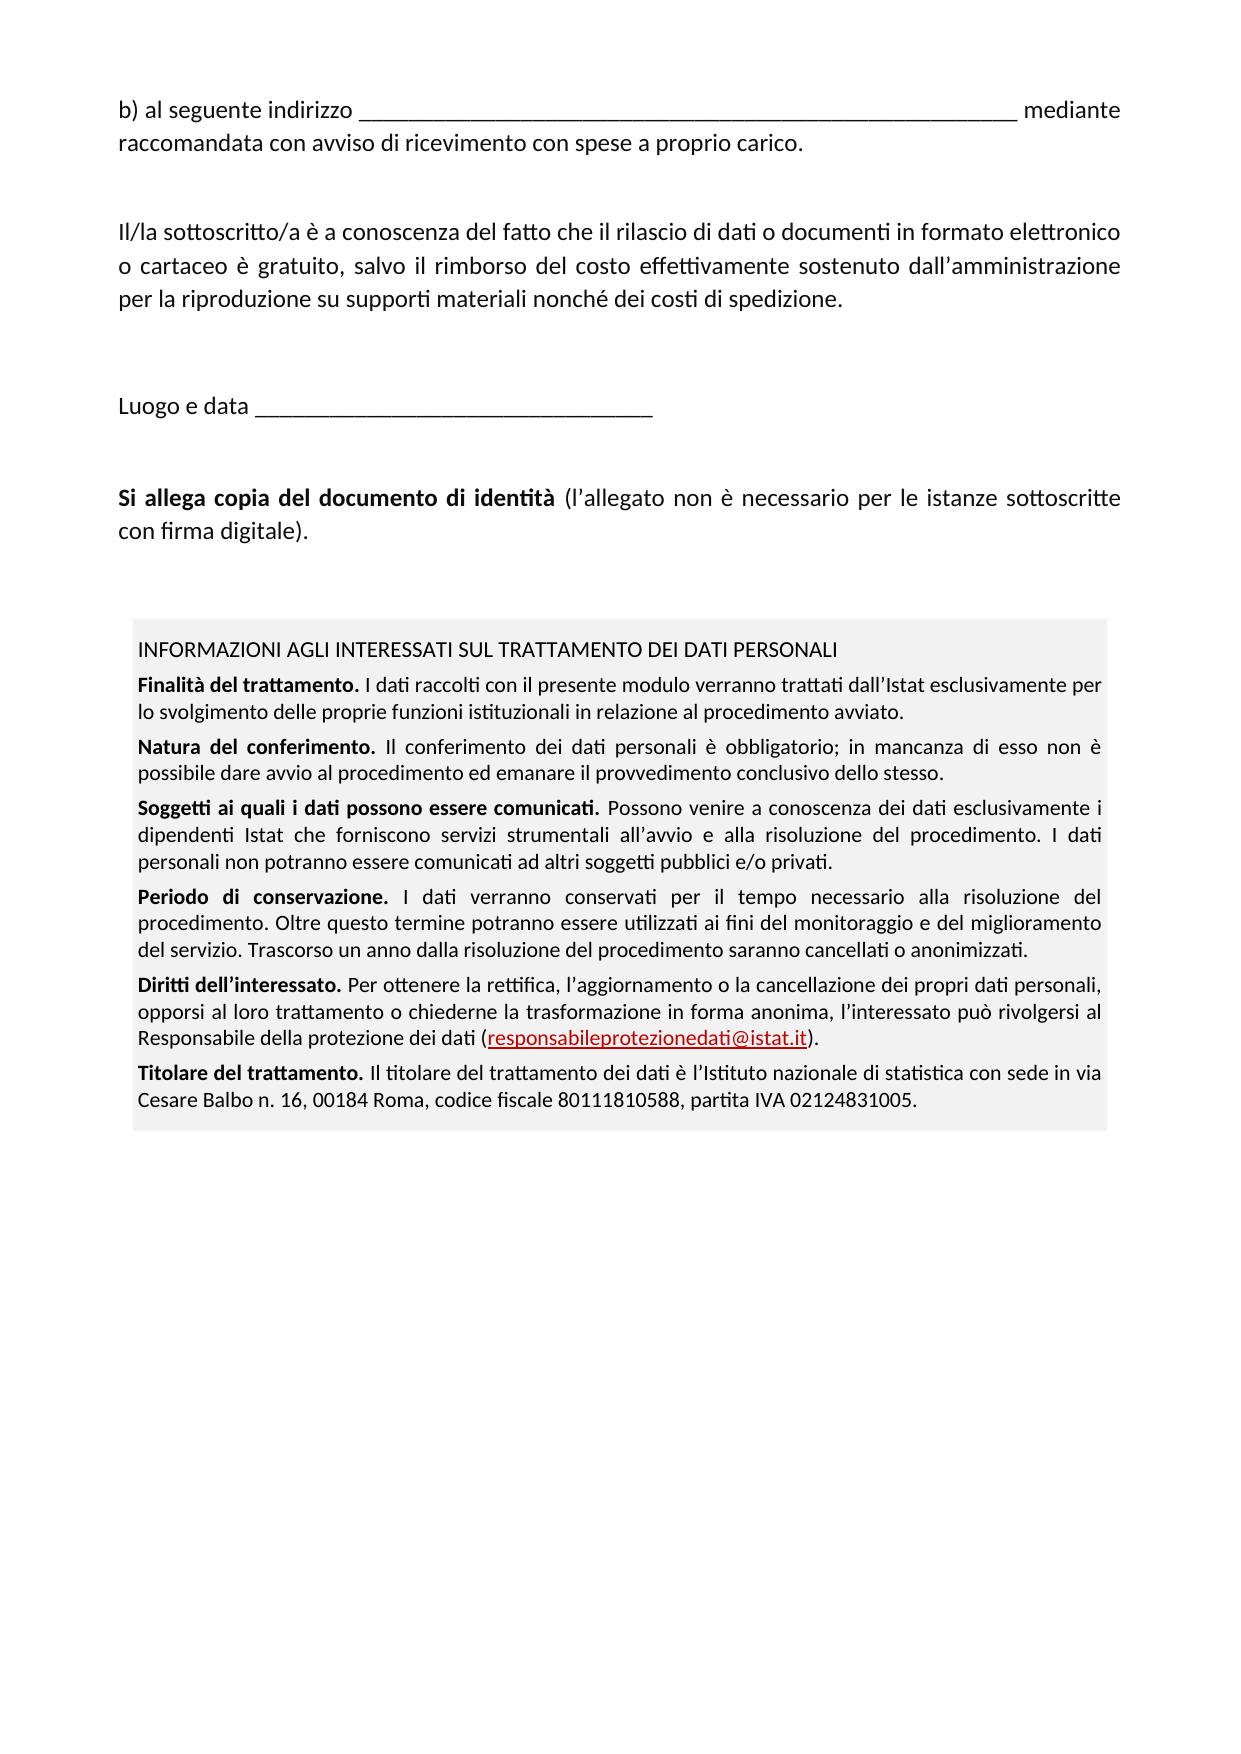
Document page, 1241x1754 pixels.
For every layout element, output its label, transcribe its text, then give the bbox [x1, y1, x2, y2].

text Il/la sottoscritto/a è a conoscenza del fatto che il rilascio di dati o documenti in formato elettronico o cartaceo è gratuito, salvo il rimborso del costo effettivamente sostenuto dall’amministrazione per la riproduzione su supporti materiali nonché dei costi di spedizione. [118, 214, 1122, 314]
text Finalità del trattamento. I dati raccolti con il presente modulo verranno trattati dall’Istat esclusivamente per lo svolgimento delle proprie funzioni istituzionali in relazione al procedimento avviato. [138, 671, 1103, 724]
text Titolare del trattamento. Il titolare del trattamento dei dati è l’Istituto nazionale di statistica con sede in via Cesare Balbo n. 16, 00184 Roma, codice fiscale 80111810588, partita IVA 02124831005. [138, 1059, 1103, 1113]
text Natura del conferimento. Il conferimento dei dati personali è obbligatorio; in mancanza di esso non è possibile dare avvio al procedimento ed emanare il provvedimento conclusivo dello stesso. [138, 733, 1103, 786]
text Luogo e data ________________________________ [118, 388, 1122, 421]
text INFORMAZIONI AGLI INTERESSATI SUL TRATTAMENTO DEI DATI PERSONALI [138, 635, 1103, 663]
text Soggetti ai quali i dati possono essere comunicati. Possono venire a conoscenza dei dati esclusivamente i dipendenti Istat che forniscono servizi strumentali all’avvio e alla risoluzione del procedimento. I dati personali non potranno essere comunicati ad altri soggetti pubblici e/o privati. [138, 794, 1103, 874]
text Si allega copia del documento di identità (l’allegato non è necessario per le istanze sottoscritte con firma digitale). [118, 479, 1122, 546]
text Diritti dell’interessato. Per ottenere la rettifica, l’aggiornamento o la cancellazione dei propri dati personali, opporsi al loro trattamento o chiederne la trasformazione in forma anonima, l’interessato può rivolgersi al Responsabile della protezione dei dati (responsabileprotezionedati@istat.it). [138, 971, 1103, 1051]
text b) al seguente indirizzo _____________________________________________________ mediante raccomandata con avviso di ricevimento con spese a proprio carico. [118, 92, 1122, 158]
text Periodo di conservazione. I dati verranno conservati per il tempo necessario alla risoluzione del procedimento. Oltre questo termine potranno essere utilizzati ai fini del monitoraggio e del miglioramento del servizio. Trascorso un anno dalla risoluzione del procedimento saranno cancellati o anonimizzati. [138, 883, 1103, 963]
